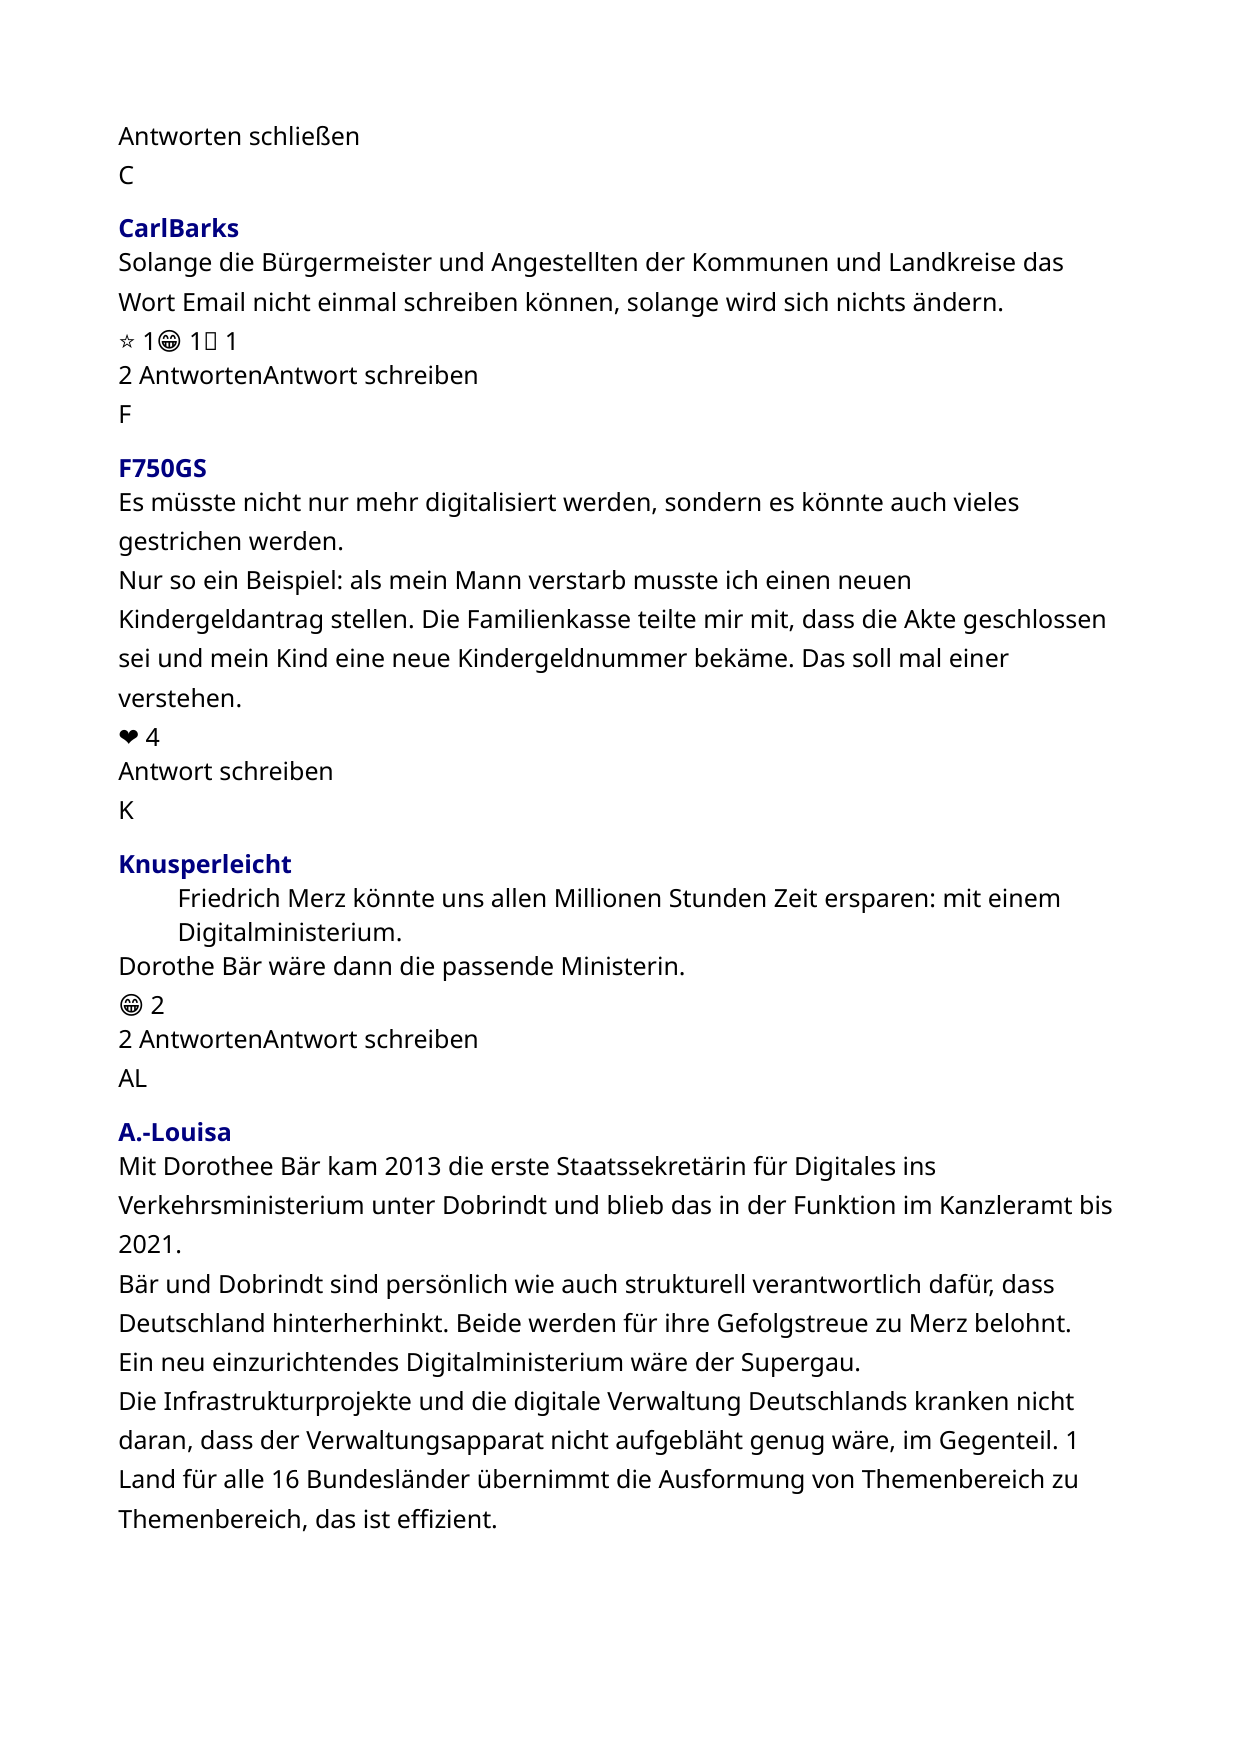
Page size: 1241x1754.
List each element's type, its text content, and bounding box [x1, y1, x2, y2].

text Die Infrastrukturprojekte und die digitale Verwaltung Deutschlands kranken nicht daran, dass der Verwaltungsapparat nicht aufgebläht genug wäre, im Gegenteil. 1 Land für alle 16 Bundesländer übernimmt die Ausformung von Themenbereich zu Themenbereich, das ist effizient. [118, 1384, 1122, 1535]
text Antwort schreiben [118, 753, 1122, 788]
text AL [118, 1061, 1122, 1095]
text F [118, 397, 1122, 431]
text Friedrich Merz könnte uns allen Millionen Stunden Zeit ersparen: mit einem Digitalministerium. [177, 881, 1063, 949]
text Bär und Dobrindt sind persönlich wie auch strukturell verantwortlich dafür, dass Deutschland hinterherhinkt. Beide werden für ihre Gefolgstreue zu Merz belohnt. [118, 1266, 1122, 1339]
text Es müsste nicht nur mehr digitalisiert werden, sondern es könnte auch vieles gestrichen werden. [118, 484, 1122, 558]
text ⭐️ 1😁 1🤨 1 [118, 323, 1122, 357]
text K [118, 793, 1122, 827]
text Solange die Bürgermeister und Angestellten der Kommunen und Landkreise das Wort Email nicht einmal schreiben können, solange wird sich nichts ändern. [118, 245, 1122, 318]
text Nur so ein Beispiel: als mein Mann verstarb musste ich einen neuen Kindergeldantrag stellen. Die Familienkasse teilte mir mit, dass die Akte geschlossen sei und mein Kind eine neue Kindergeldnummer bekäme. Das soll mal einer verstehen. [118, 563, 1122, 714]
text 2 AntwortenAntwort schreiben [118, 357, 1122, 392]
subtitle Knusperleicht [118, 846, 1122, 881]
text 😁 2 [118, 988, 1122, 1022]
text 2 AntwortenAntwort schreiben [118, 1022, 1122, 1056]
text Mit Dorothee Bär kam 2013 die erste Staatssekretärin für Digitales ins Verkehrsministerium unter Dobrindt und blieb das in der Funktion im Kanzleramt bis 2021. [118, 1149, 1122, 1261]
subtitle A.-Louisa [118, 1115, 1122, 1149]
text ❤️ 4 [118, 719, 1122, 753]
subtitle CarlBarks [118, 211, 1122, 245]
text Antworten schließen [118, 118, 1122, 152]
subtitle F750GS [118, 450, 1122, 484]
text Ein neu einzurichtendes Digitalministerium wäre der Supergau. [118, 1345, 1122, 1379]
text Dorothe Bär wäre dann die passende Ministerin. [118, 949, 1122, 983]
text C [118, 157, 1122, 191]
